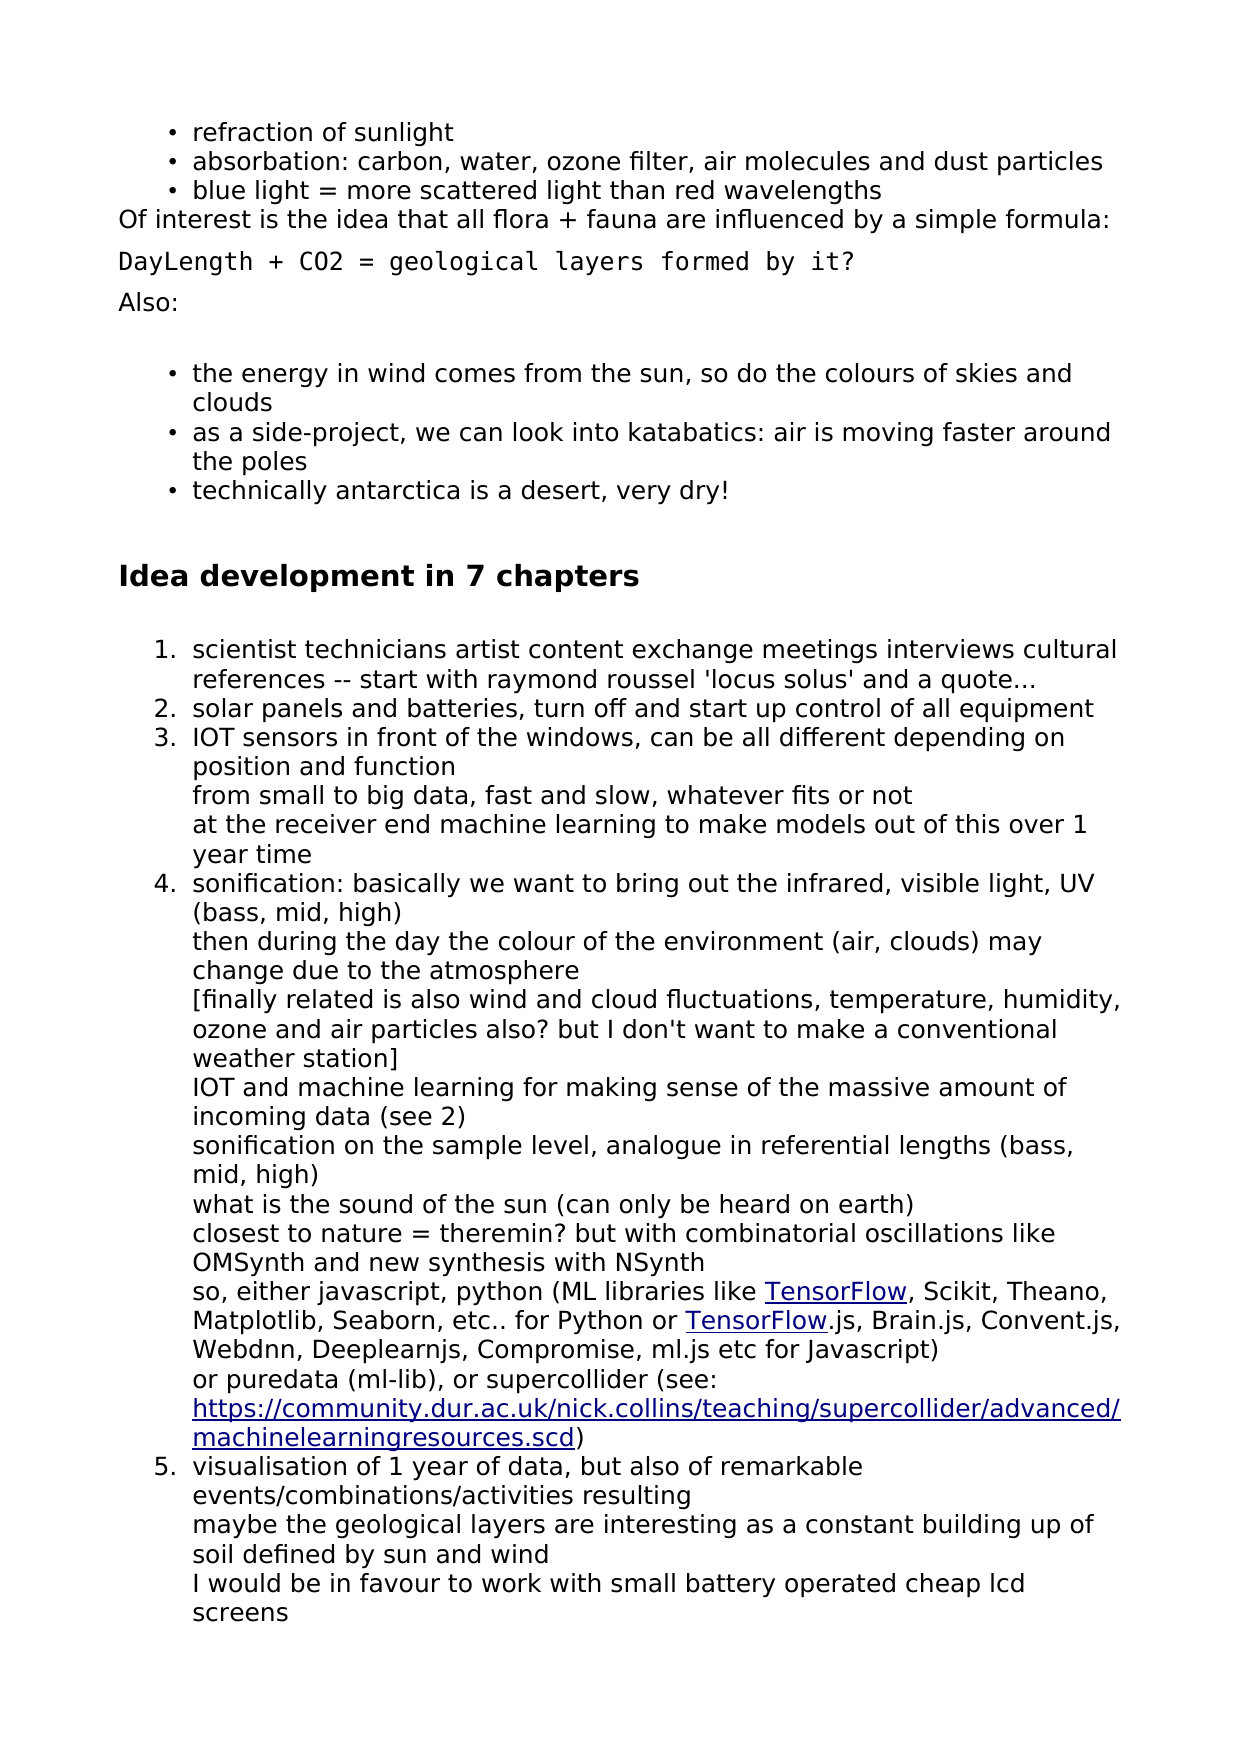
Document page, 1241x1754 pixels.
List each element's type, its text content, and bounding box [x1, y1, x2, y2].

list refraction of sunlight [177, 118, 1122, 147]
text Of interest is the idea that all flora + fauna are influenced by a simple formula: [118, 206, 1122, 235]
list IOT sensors in front of the windows, can be all different depending on position and function from small to big data, fast and slow, whatever fits or not at the receiver end machine learning to make models out of this over 1 year time [177, 723, 1122, 869]
list blue light = more scattered light than red wavelengths [177, 176, 1122, 206]
list sonification: basically we want to bring out the infrared, visible light, UV (bass, mid, high) then during the day the colour of the environment (air, clouds) may change due to the atmosphere [finally related is also wind and cloud fluctuations, temperature, humidity, ozone and air particles also? but I don't want to make a conventional weather station] IOT and machine learning for making sense of the massive amount of incoming data (see 2) sonification on the sample level, analogue in referential lengths (bass, mid, high) what is the sound of the sun (can only be heard on earth) closest to nature = theremin? but with combinatorial oscillations like OMSynth and new synthesis with NSynth so, either javascript, python (ML libraries like TensorFlow, Scikit, Theano, Matplotlib, Seaborn, etc.. for Python or TensorFlow.js, Brain.js, Convent.js, Webdnn, Deeplearnjs, Compromise, ml.js etc for Javascript) or puredata (ml-lib), or supercollider (see: https://community.dur.ac.uk/nick.collins/teaching/supercollider/advanced/machinelearningresources.scd) [177, 869, 1122, 1452]
list scientist technicians artist content exchange meetings interviews cultural references -- start with raymond roussel 'locus solus' and a quote... [177, 636, 1122, 694]
list visualisation of 1 year of data, but also of remarkable events/combinations/activities resulting maybe the geological layers are interesting as a constant building up of soil defined by sun and wind I would be in favour to work with small battery operated cheap lcd screens [177, 1452, 1122, 1627]
text Also: [118, 288, 1122, 317]
list absorbation: carbon, water, ozone filter, air molecules and dust particles [177, 147, 1122, 176]
list as a side-project, we can look into katabatics: air is moving faster around the poles [177, 418, 1122, 476]
subtitle Idea development in 7 chapters [118, 560, 1122, 594]
text DayLength + CO2 = geological layers formed by it? [118, 247, 1122, 276]
list technically antarctica is a desert, very dry! [177, 476, 1122, 505]
list solar panels and batteries, turn off and start up control of all equipment [177, 694, 1122, 723]
list the energy in wind comes from the sun, so do the colours of skies and clouds [177, 359, 1122, 418]
